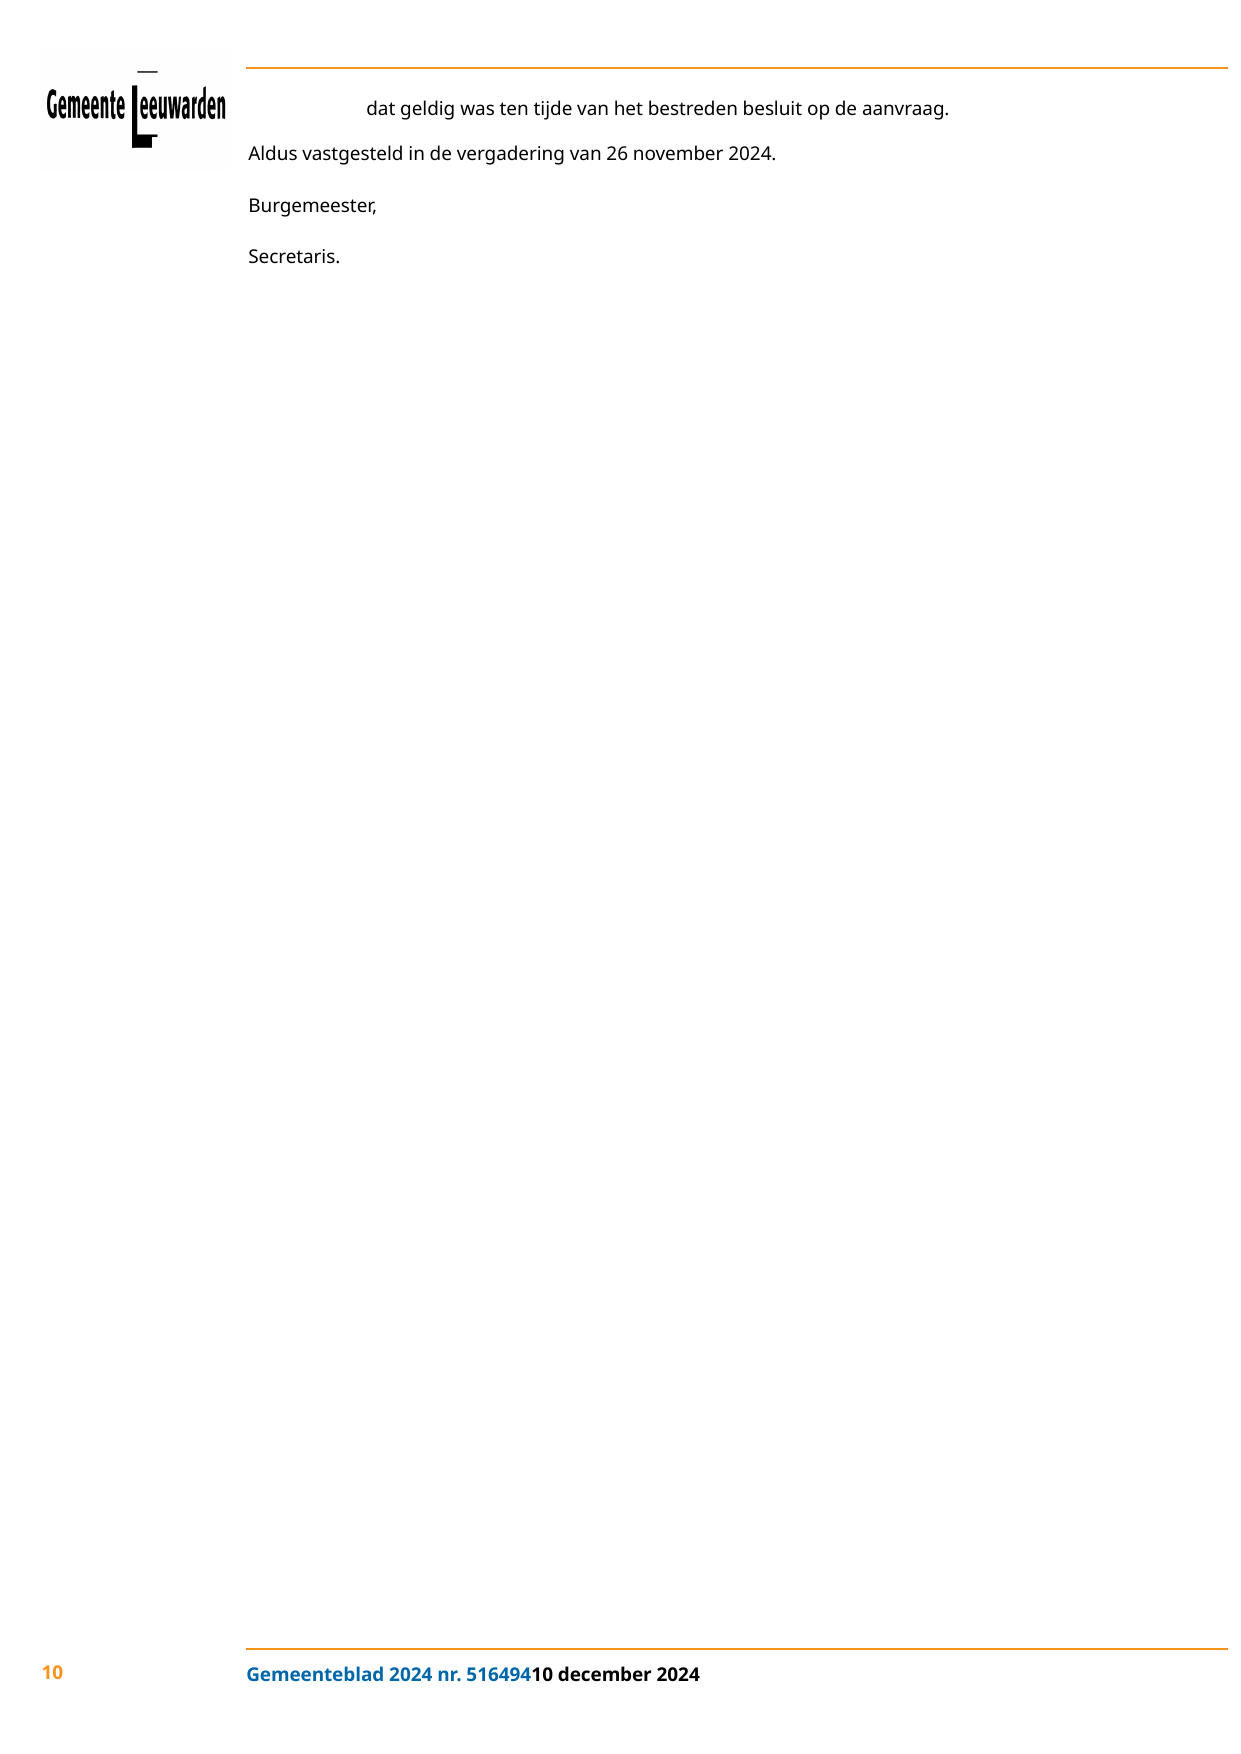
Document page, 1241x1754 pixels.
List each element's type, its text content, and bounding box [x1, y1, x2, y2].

text Aldus vastgesteld in de vergadering van 26 november 2024. [248, 140, 1152, 166]
text Secretaris. [248, 243, 1152, 269]
list dat geldig was ten tijde van het bestreden besluit op de aanvraag. [307, 95, 1152, 121]
text Burgemeester, [248, 192, 1152, 218]
picture [41, 47, 231, 172]
